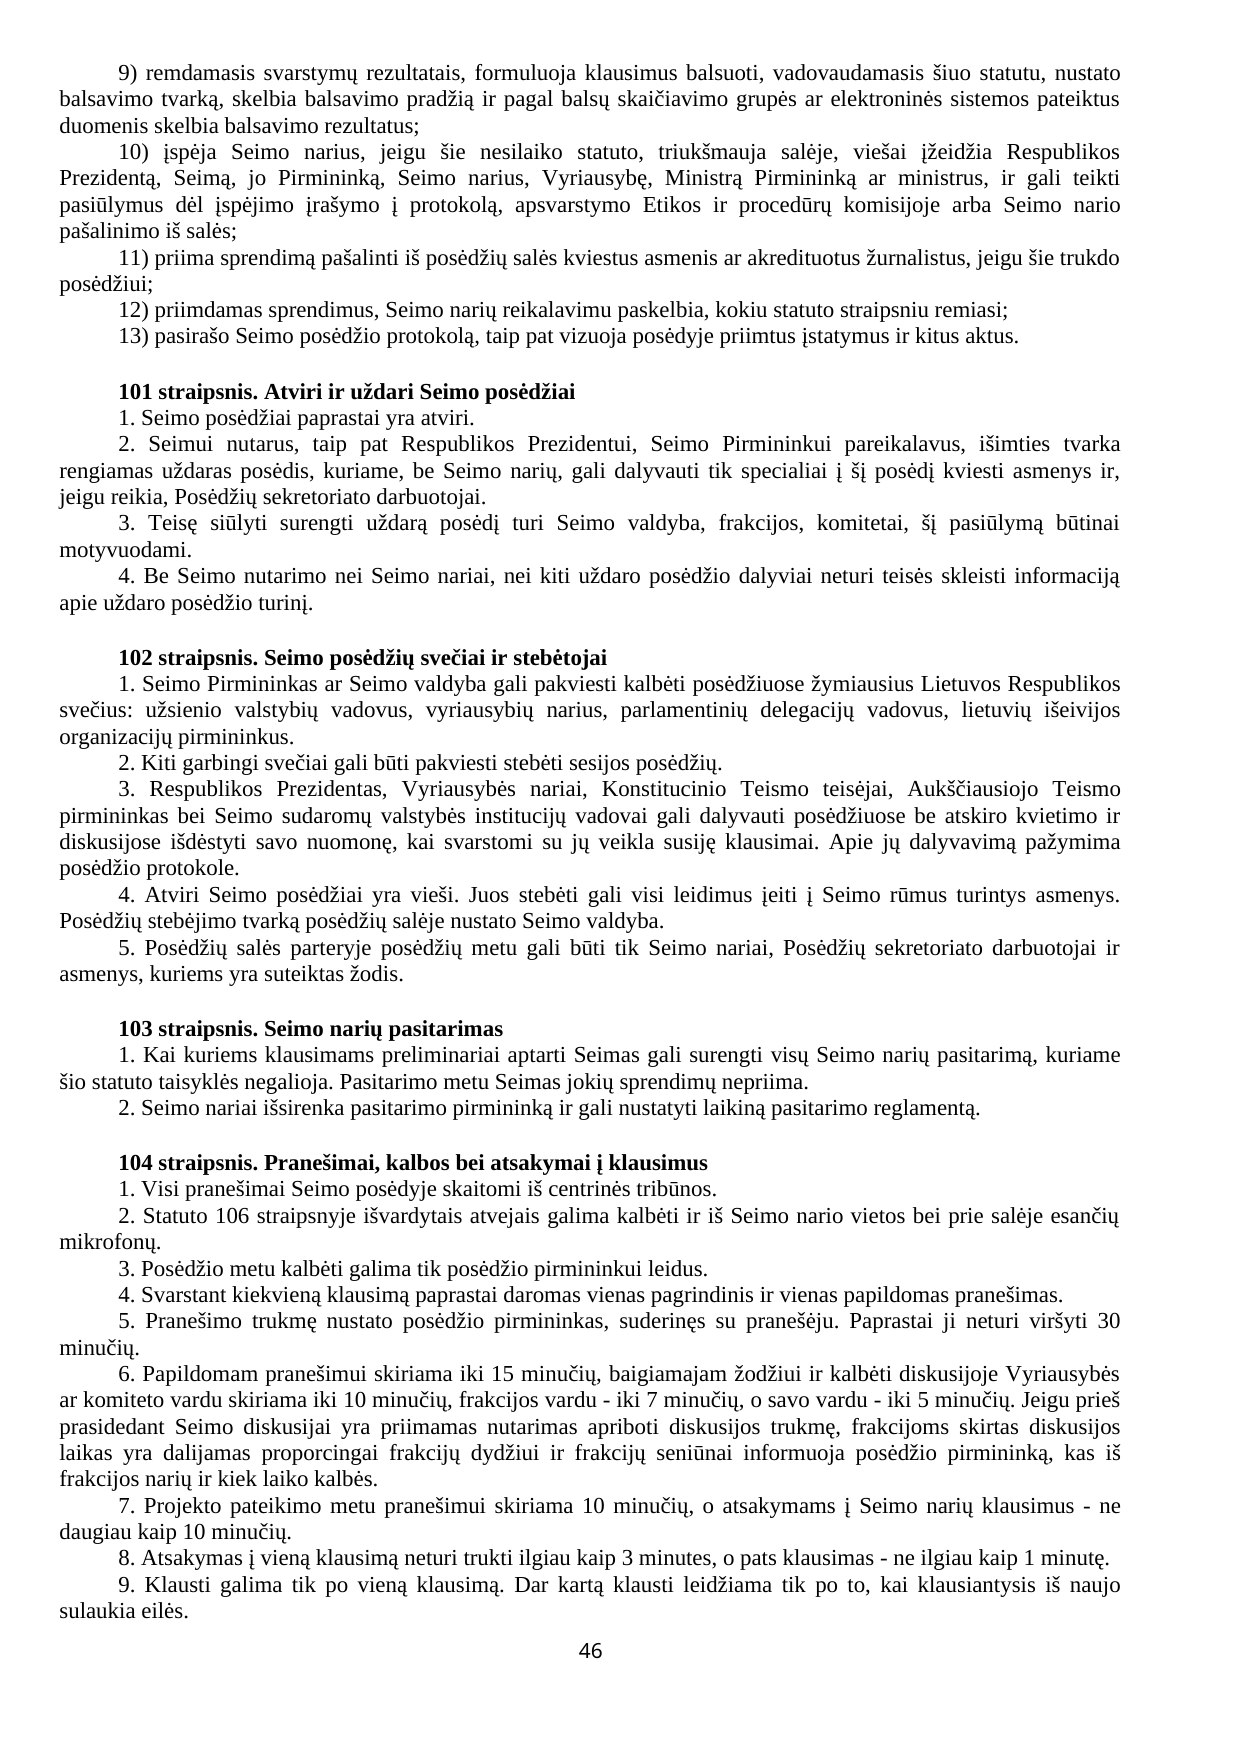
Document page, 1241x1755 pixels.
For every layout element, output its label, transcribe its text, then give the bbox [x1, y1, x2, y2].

text 101 straipsnis. Atviri ir uždari Seimo posėdžiai [59, 378, 1122, 404]
text 1. Seimo Pirmininkas ar Seimo valdyba gali pakviesti kalbėti posėdžiuose žymiausius Lietuvos Respublikos svečius: užsienio valstybių vadovus, vyriausybių narius, parlamentinių delegacijų vadovus, lietuvių išeivijos organizacijų pirmininkus. [59, 670, 1122, 749]
text 2. Kiti garbingi svečiai gali būti pakviesti stebėti sesijos posėdžių. [59, 749, 1122, 775]
text 103 straipsnis. Seimo narių pasitarimas [59, 1015, 1122, 1041]
text 3. Respublikos Prezidentas, Vyriausybės nariai, Konstitucinio Teismo teisėjai, Aukščiausiojo Teismo pirmininkas bei Seimo sudaromų valstybės institucijų vadovai gali dalyvauti posėdžiuose be atskiro kvietimo ir diskusijose išdėstyti savo nuomonę, kai svarstomi su jų veikla susiję klausimai. Apie jų dalyvavimą pažymima posėdžio protokole. [59, 775, 1122, 881]
text 4. Svarstant kiekvieną klausimą paprastai daromas vienas pagrindinis ir vienas papildomas pranešimas. [59, 1281, 1122, 1307]
text 8. Atsakymas į vieną klausimą neturi trukti ilgiau kaip 3 minutes, o pats klausimas - ne ilgiau kaip 1 minutę. [59, 1544, 1122, 1571]
text 1. Seimo posėdžiai paprastai yra atviri. [59, 404, 1122, 430]
text 2. Seimui nutarus, taip pat Respublikos Prezidentui, Seimo Pirmininkui pareikalavus, išimties tvarka rengiamas uždaras posėdis, kuriame, be Seimo narių, gali dalyvauti tik specialiai į šį posėdį kviesti asmenys ir, jeigu reikia, Posėdžių sekretoriato darbuotojai. [59, 430, 1122, 509]
text 1. Visi pranešimai Seimo posėdyje skaitomi iš centrinės tribūnos. [59, 1176, 1122, 1202]
text 11) priima sprendimą pašalinti iš posėdžių salės kviestus asmenis ar akredituotus žurnalistus, jeigu šie trukdo posėdžiui; [59, 243, 1122, 296]
text 2. Statuto 106 straipsnyje išvardytais atvejais galima kalbėti ir iš Seimo nario vietos bei prie salėje esančių mikrofonų. [59, 1202, 1122, 1254]
text 10) įspėja Seimo narius, jeigu šie nesilaiko statuto, triukšmauja salėje, viešai įžeidžia Respublikos Prezidentą, Seimą, jo Pirmininką, Seimo narius, Vyriausybę, Ministrą Pirmininką ar ministrus, ir gali teikti pasiūlymus dėl įspėjimo įrašymo į protokolą, apsvarstymo Etikos ir procedūrų komisijoje arba Seimo nario pašalinimo iš salės; [59, 138, 1122, 243]
text 5. Posėdžių salės parteryje posėdžių metu gali būti tik Seimo nariai, Posėdžių sekretoriato darbuotojai ir asmenys, kuriems yra suteiktas žodis. [59, 933, 1122, 986]
text 9. Klausti galima tik po vieną klausimą. Dar kartą klausti leidžiama tik po to, kai klausiantysis iš naujo sulaukia eilės. [59, 1571, 1122, 1623]
text 6. Papildomam pranešimui skiriama iki 15 minučių, baigiamajam žodžiui ir kalbėti diskusijoje Vyriausybės ar komiteto vardu skiriama iki 10 minučių, frakcijos vardu - iki 7 minučių, o savo vardu - iki 5 minučių. Jeigu prieš prasidedant Seimo diskusijai yra priimamas nutarimas apriboti diskusijos trukmę, frakcijoms skirtas diskusijos laikas yra dalijamas proporcingai frakcijų dydžiui ir frakcijų seniūnai informuoja posėdžio pirmininką, kas iš frakcijos narių ir kiek laiko kalbės. [59, 1360, 1122, 1492]
text 7. Projekto pateikimo metu pranešimui skiriama 10 minučių, o atsakymams į Seimo narių klausimus - ne daugiau kaip 10 minučių. [59, 1492, 1122, 1544]
text 1. Kai kuriems klausimams preliminariai aptarti Seimas gali surengti visų Seimo narių pasitarimą, kuriame šio statuto taisyklės negalioja. Pasitarimo metu Seimas jokių sprendimų nepriima. [59, 1041, 1122, 1094]
text 5. Pranešimo trukmę nustato posėdžio pirmininkas, suderinęs su pranešėju. Paprastai ji neturi viršyti 30 minučių. [59, 1307, 1122, 1360]
text 102 straipsnis. Seimo posėdžių svečiai ir stebėtojai [59, 644, 1122, 670]
text 3. Posėdžio metu kalbėti galima tik posėdžio pirmininkui leidus. [59, 1254, 1122, 1281]
text 3. Teisę siūlyti surengti uždarą posėdį turi Seimo valdyba, frakcijos, komitetai, šį pasiūlymą būtinai motyvuodami. [59, 509, 1122, 562]
text 104 straipsnis. Pranešimai, kalbos bei atsakymai į klausimus [59, 1149, 1122, 1176]
text 13) pasirašo Seimo posėdžio protokolą, taip pat vizuoja posėdyje priimtus įstatymus ir kitus aktus. [59, 323, 1122, 349]
text 12) priimdamas sprendimus, Seimo narių reikalavimu paskelbia, kokiu statuto straipsniu remiasi; [59, 296, 1122, 323]
text 9) remdamasis svarstymų rezultatais, formuluoja klausimus balsuoti, vadovaudamasis šiuo statutu, nustato balsavimo tvarką, skelbia balsavimo pradžią ir pagal balsų skaičiavimo grupės ar elektroninės sistemos pateiktus duomenis skelbia balsavimo rezultatus; [59, 59, 1122, 138]
text 2. Seimo nariai išsirenka pasitarimo pirmininką ir gali nustatyti laikiną pasitarimo reglamentą. [59, 1094, 1122, 1120]
text 4. Be Seimo nutarimo nei Seimo nariai, nei kiti uždaro posėdžio dalyviai neturi teisės skleisti informaciją apie uždaro posėdžio turinį. [59, 562, 1122, 615]
text 4. Atviri Seimo posėdžiai yra vieši. Juos stebėti gali visi leidimus įeiti į Seimo rūmus turintys asmenys. Posėdžių stebėjimo tvarką posėdžių salėje nustato Seimo valdyba. [59, 881, 1122, 933]
